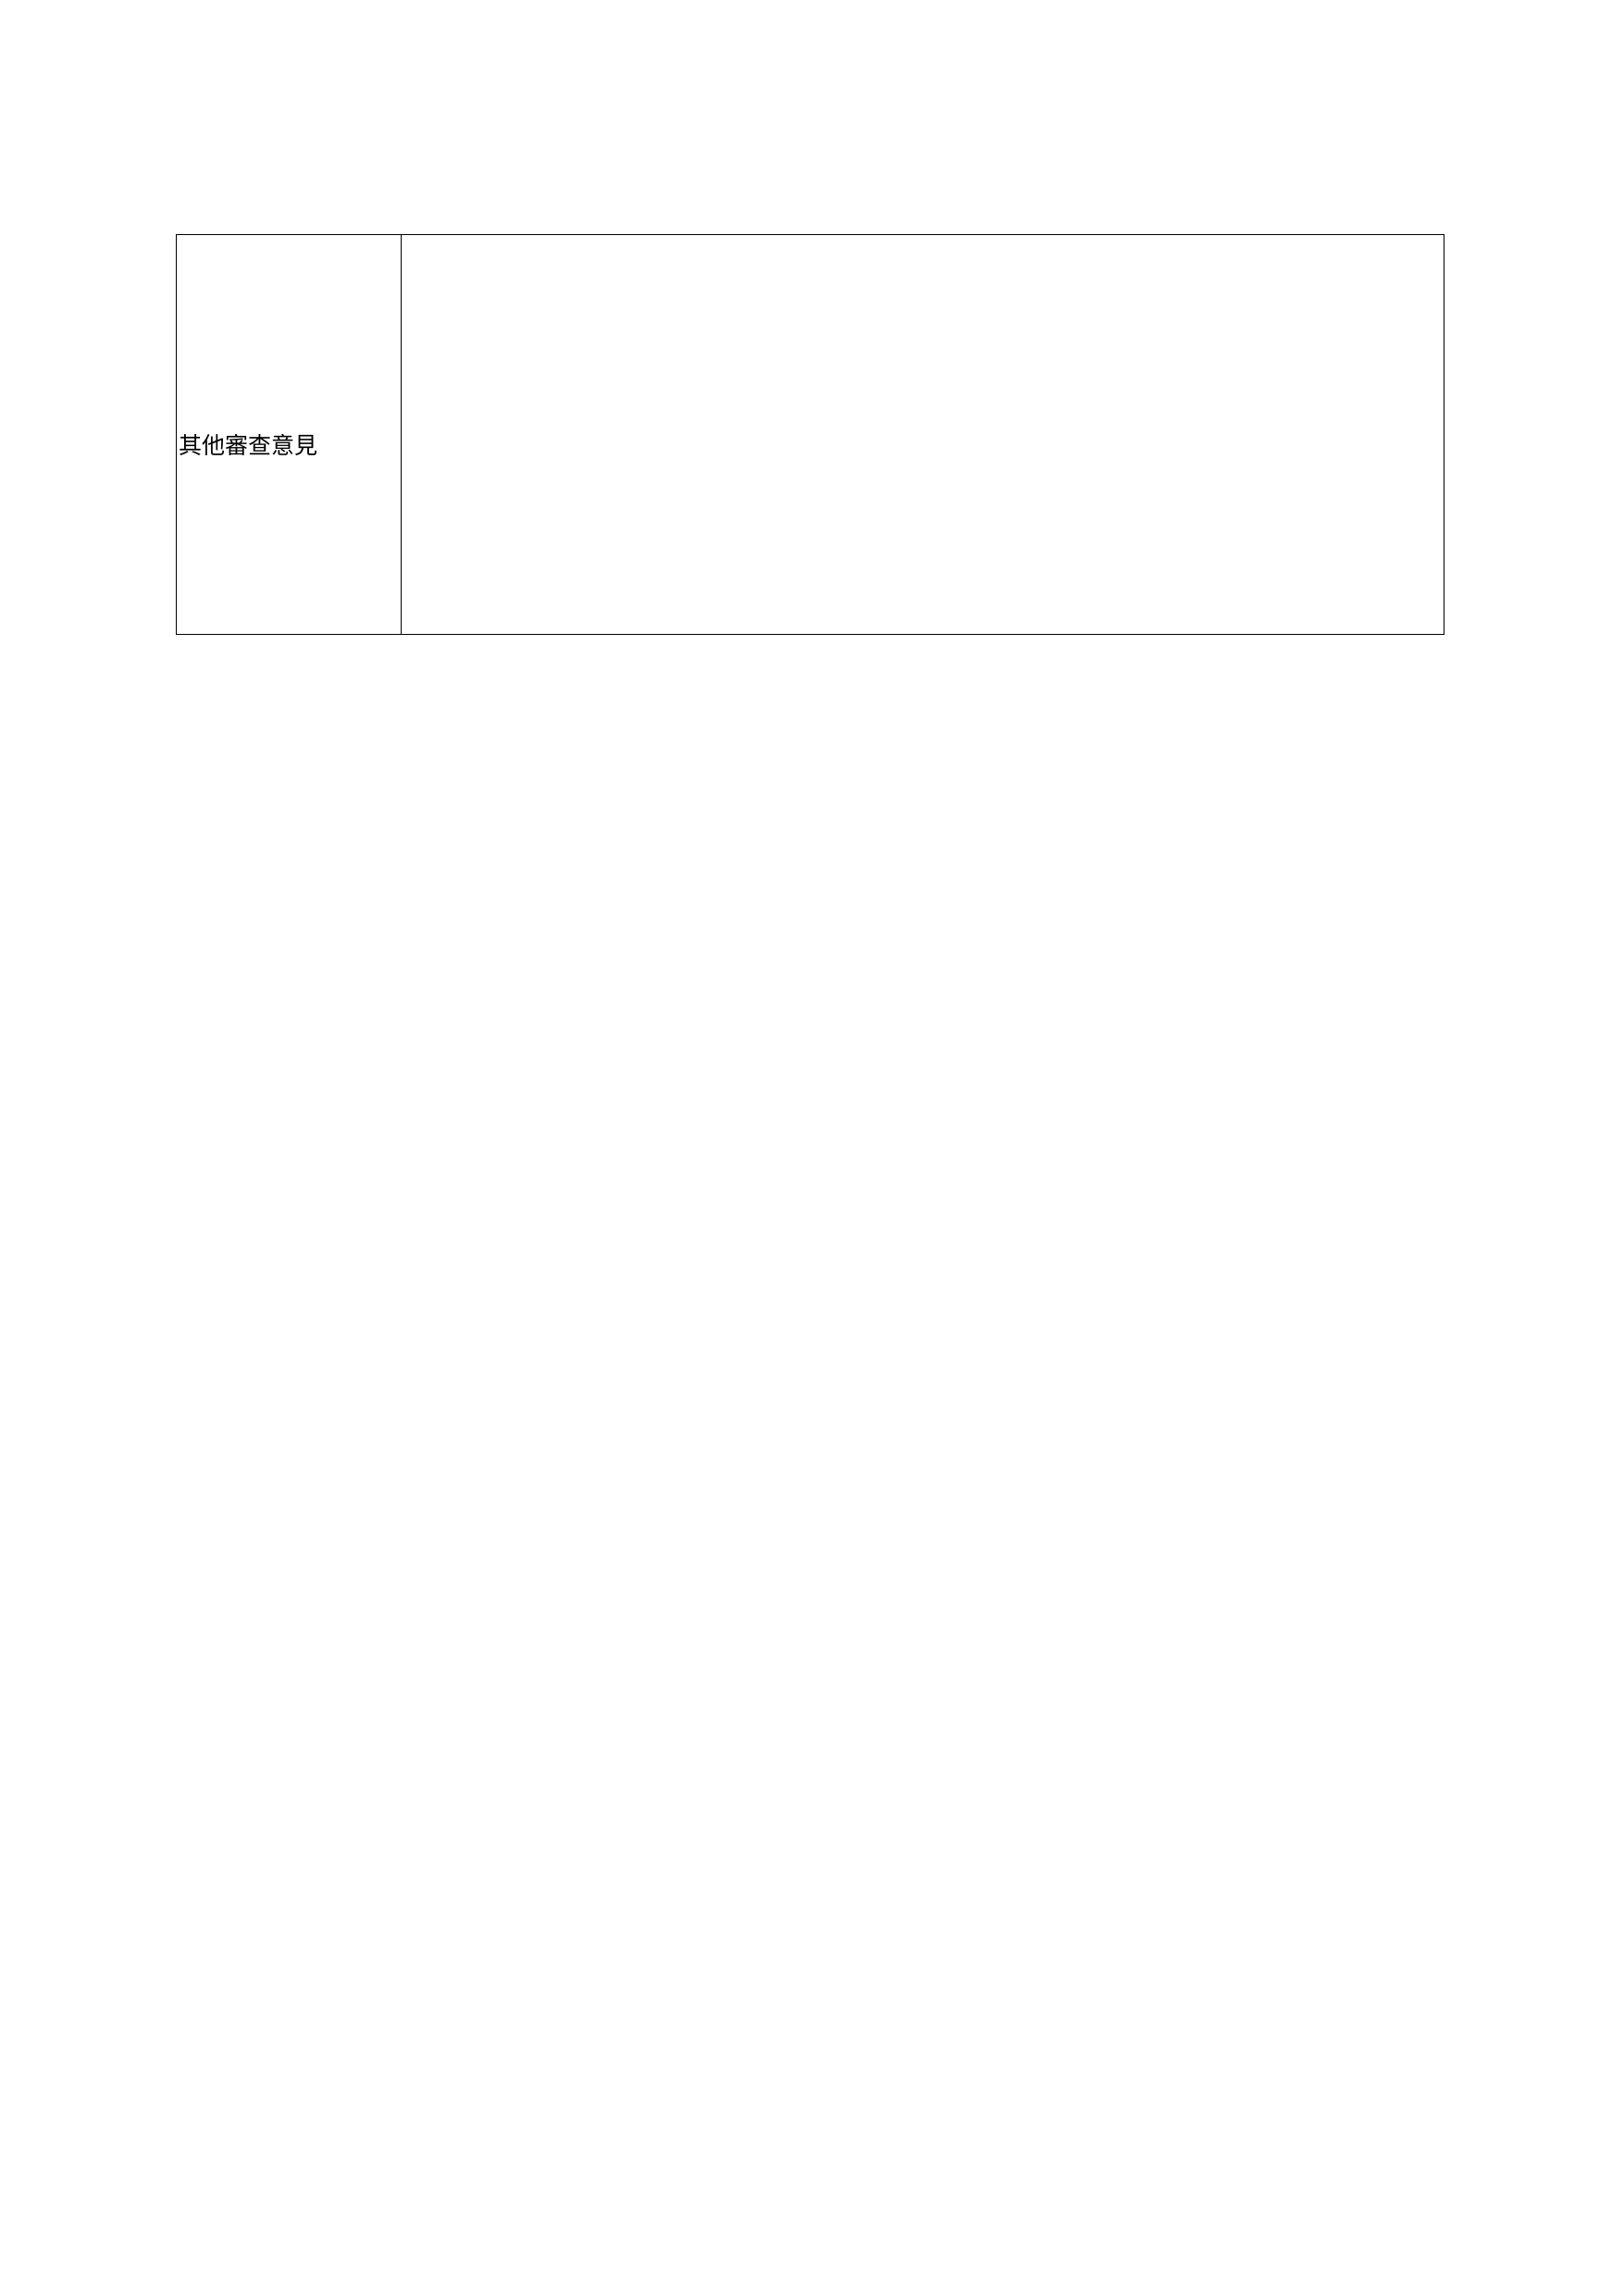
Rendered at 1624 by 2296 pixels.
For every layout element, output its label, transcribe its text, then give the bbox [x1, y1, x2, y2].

table_cell 其他審查意見 [177, 235, 401, 634]
table_cell [402, 235, 1444, 634]
